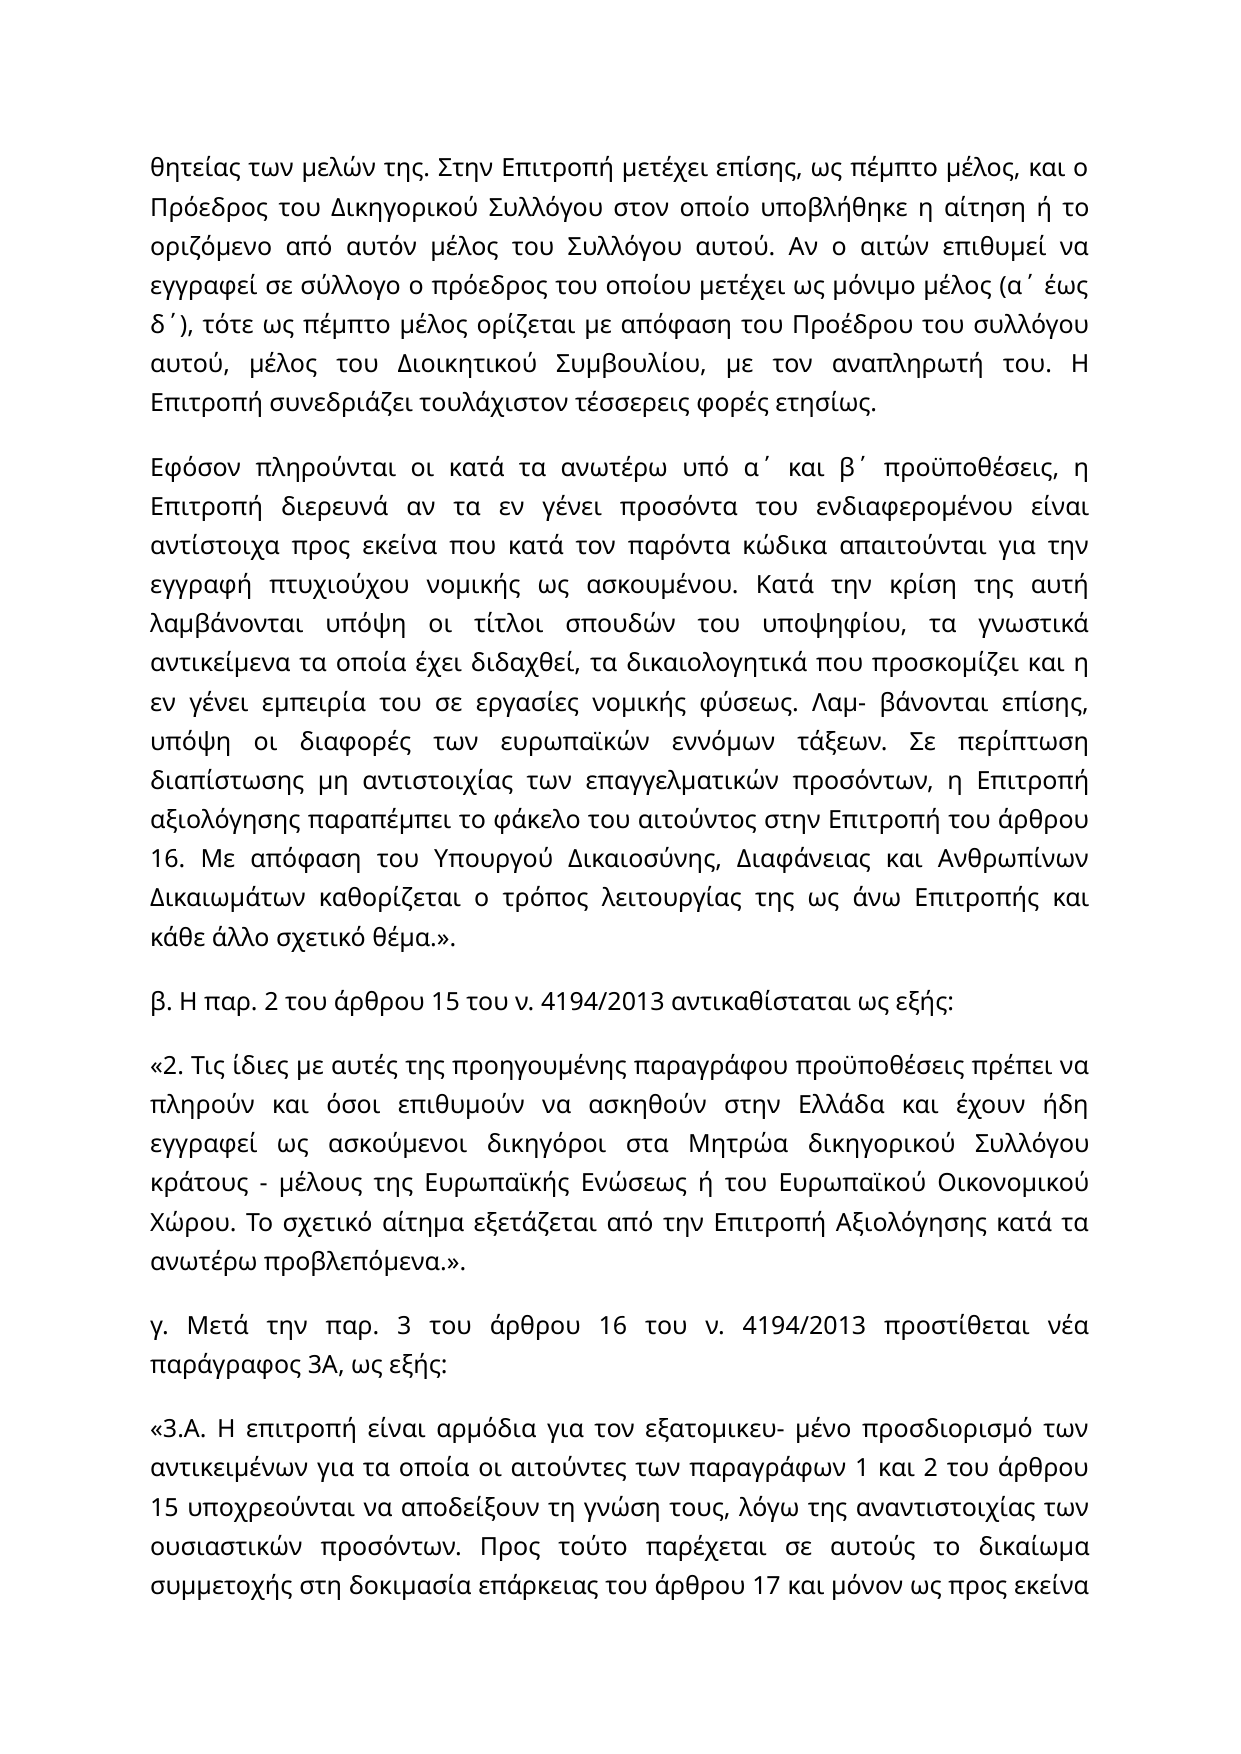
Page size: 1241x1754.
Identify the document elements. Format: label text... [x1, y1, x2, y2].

text Εφόσον πληρούνται οι κατά τα ανωτέρω υπό α΄ και β΄ προϋποθέσεις, η Επιτροπή διερευνά αν τα εν γένει προσόντα του ενδιαφερομένου είναι αντίστοιχα προς εκείνα που κατά τον παρόντα κώδικα απαιτούνται για την εγγραφή πτυχιούχου νομικής ως ασκουμένου. Κατά την κρίση της αυτή λαμβάνονται υπόψη οι τίτλοι σπουδών του υποψηφίου, τα γνωστικά αντικείμενα τα οποία έχει διδαχθεί, τα δικαιολογητικά που προσκομίζει και η εν γένει εμπειρία του σε εργασίες νομικής φύσεως. Λαμ- βάνονται επίσης, υπόψη οι διαφορές των ευρωπαϊκών εννόμων τάξεων. Σε περίπτωση διαπίστωσης μη αντιστοιχίας των επαγγελματικών προσόντων, η Επιτροπή αξιολόγησης παραπέμπει το φάκελο του αιτούντος στην Επιτροπή του άρθρου 16. Με απόφαση του Υπουργού Δικαιοσύνης, Διαφάνειας και Ανθρωπίνων Δικαιωμάτων καθορίζεται ο τρόπος λειτουργίας της ως άνω Επιτροπής και κάθε άλλο σχετικό θέμα.». [150, 449, 1090, 953]
text θητείας των μελών της. Στην Επιτροπή μετέχει επίσης, ως πέμπτο μέλος, και ο Πρόεδρος του Δικηγορικού Συλλόγου στον οποίο υποβλήθηκε η αίτηση ή το οριζόμενο από αυτόν μέλος του Συλλόγου αυτού. Αν ο αιτών επιθυμεί να εγγραφεί σε σύλλογο ο πρόεδρος του οποίου μετέχει ως μόνιμο μέλος (α΄ έως δ΄), τότε ως πέμπτο μέλος ορίζεται με απόφαση του Προέδρου του συλλόγου αυτού, μέλος του Διοικητικού Συμβουλίου, με τον αναπληρωτή του. Η Επιτροπή συνεδριάζει τουλάχιστον τέσσερεις φορές ετησίως. [150, 150, 1090, 419]
text γ. Μετά την παρ. 3 του άρθρου 16 του ν. 4194/2013 προστίθεται νέα παράγραφος 3Α, ως εξής: [150, 1307, 1090, 1381]
text «2. Τις ίδιες με αυτές της προηγουμένης παραγράφου προϋποθέσεις πρέπει να πληρούν και όσοι επιθυμούν να ασκηθούν στην Ελλάδα και έχουν ήδη εγγραφεί ως ασκούμενοι δικηγόροι στα Μητρώα δικηγορικού Συλλόγου κράτους - μέλους της Ευρωπαϊκής Ενώσεως ή του Ευρωπαϊκού Οικονομικού Χώρου. Το σχετικό αίτημα εξετάζεται από την Επιτροπή Αξιολόγησης κατά τα ανωτέρω προβλεπόμενα.». [150, 1047, 1090, 1277]
text «3.Α. Η επιτροπή είναι αρμόδια για τον εξατομικευ- μένο προσδιορισμό των αντικειμένων για τα οποία οι αιτούντες των παραγράφων 1 και 2 του άρθρου 15 υποχρεούνται να αποδείξουν τη γνώση τους, λόγω της αναντιστοιχίας των ουσιαστικών προσόντων. Προς τούτο παρέχεται σε αυτούς το δικαίωμα συμμετοχής στη δοκιμασία επάρκειας του άρθρου 17 και μόνον ως προς εκείνα [150, 1411, 1090, 1602]
text β. Η παρ. 2 του άρθρου 15 του ν. 4194/2013 αντικαθίσταται ως εξής: [150, 983, 1090, 1017]
